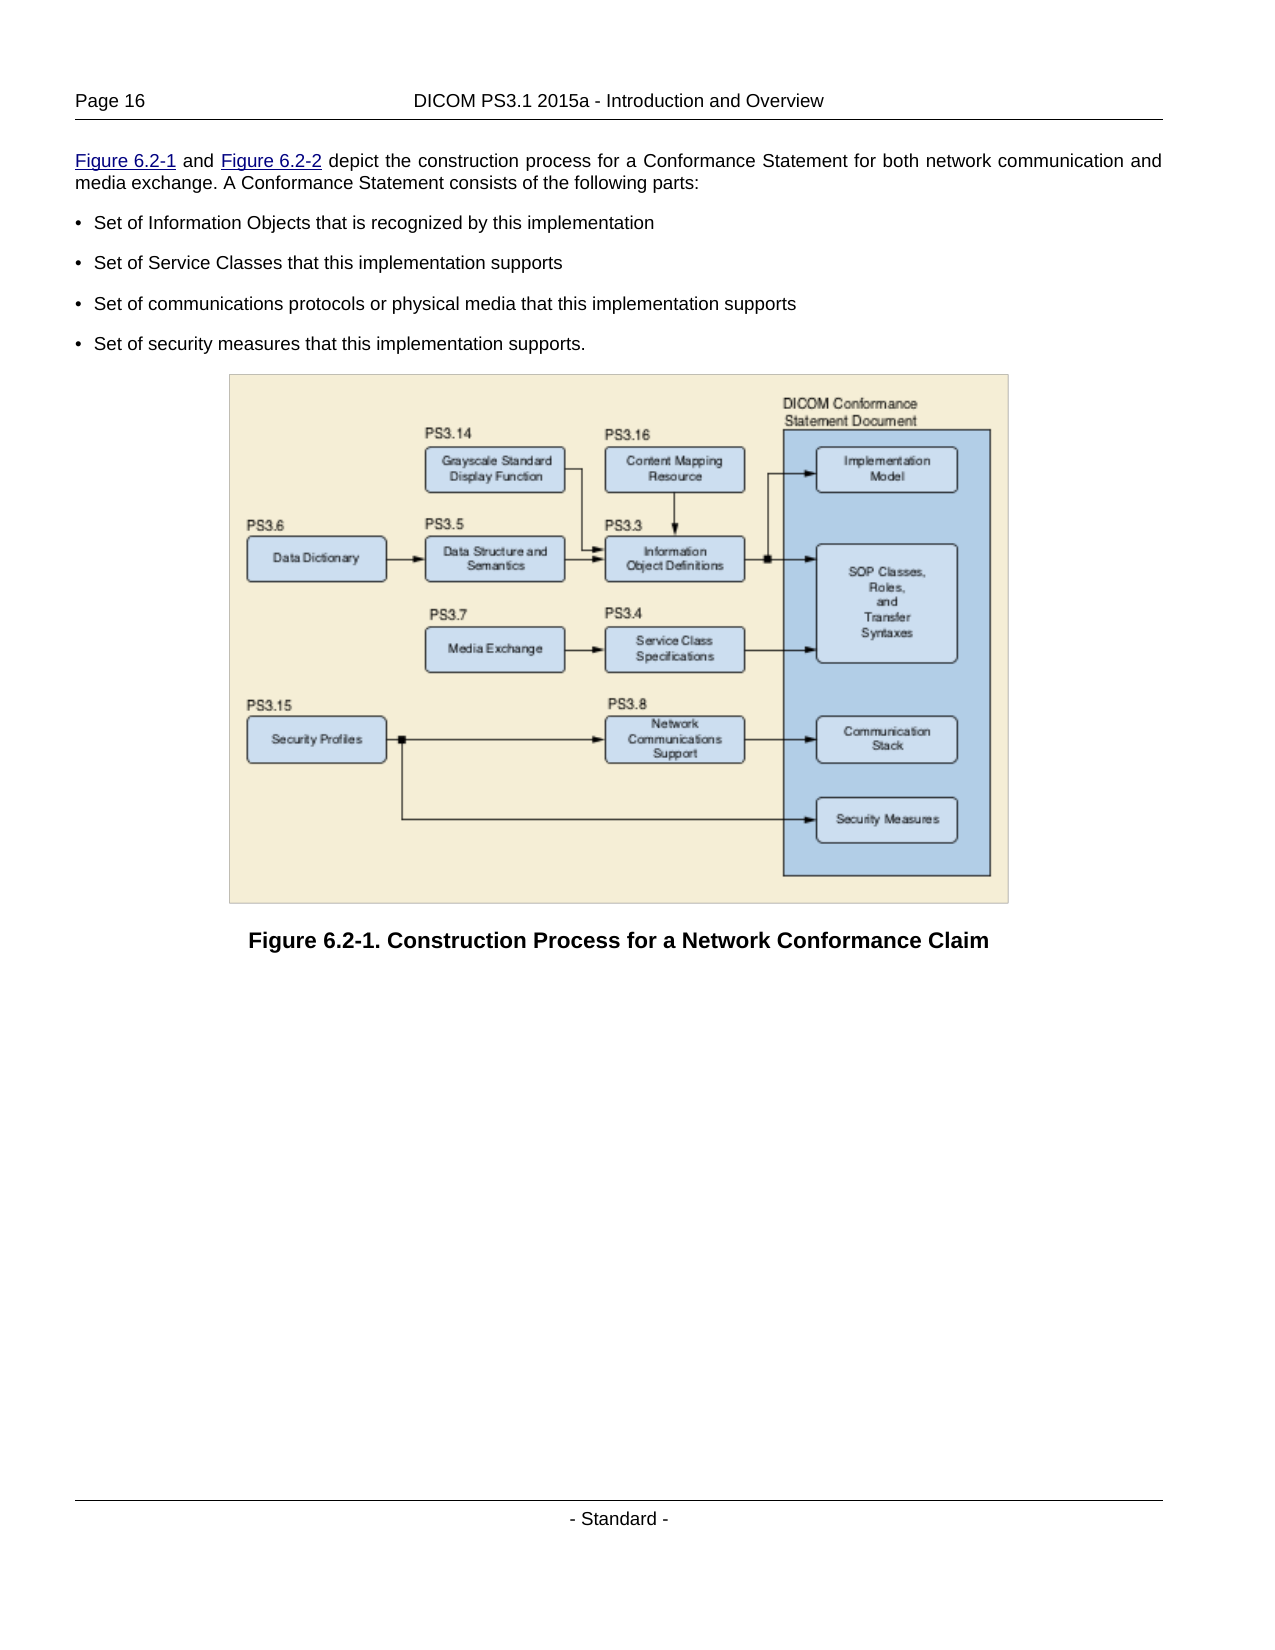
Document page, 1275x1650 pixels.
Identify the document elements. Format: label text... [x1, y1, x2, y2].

list Set of communications protocols or physical media that this implementation supports [75, 292, 1162, 314]
text Figure 6.2-1 and Figure 6.2-2 depict the construction process for a Conformance Statement for both network communication and media exchange. A Conformance Statement consists of the following parts: [75, 150, 1162, 193]
text Figure 6.2-1. Construction Process for a Network Conformance Claim [75, 927, 1162, 953]
list Set of Service Classes that this implementation supports [75, 252, 1162, 274]
list Set of security measures that this implementation supports. [75, 333, 1162, 354]
picture [228, 373, 1010, 905]
list Set of Information Objects that is recognized by this implementation [75, 212, 1162, 233]
